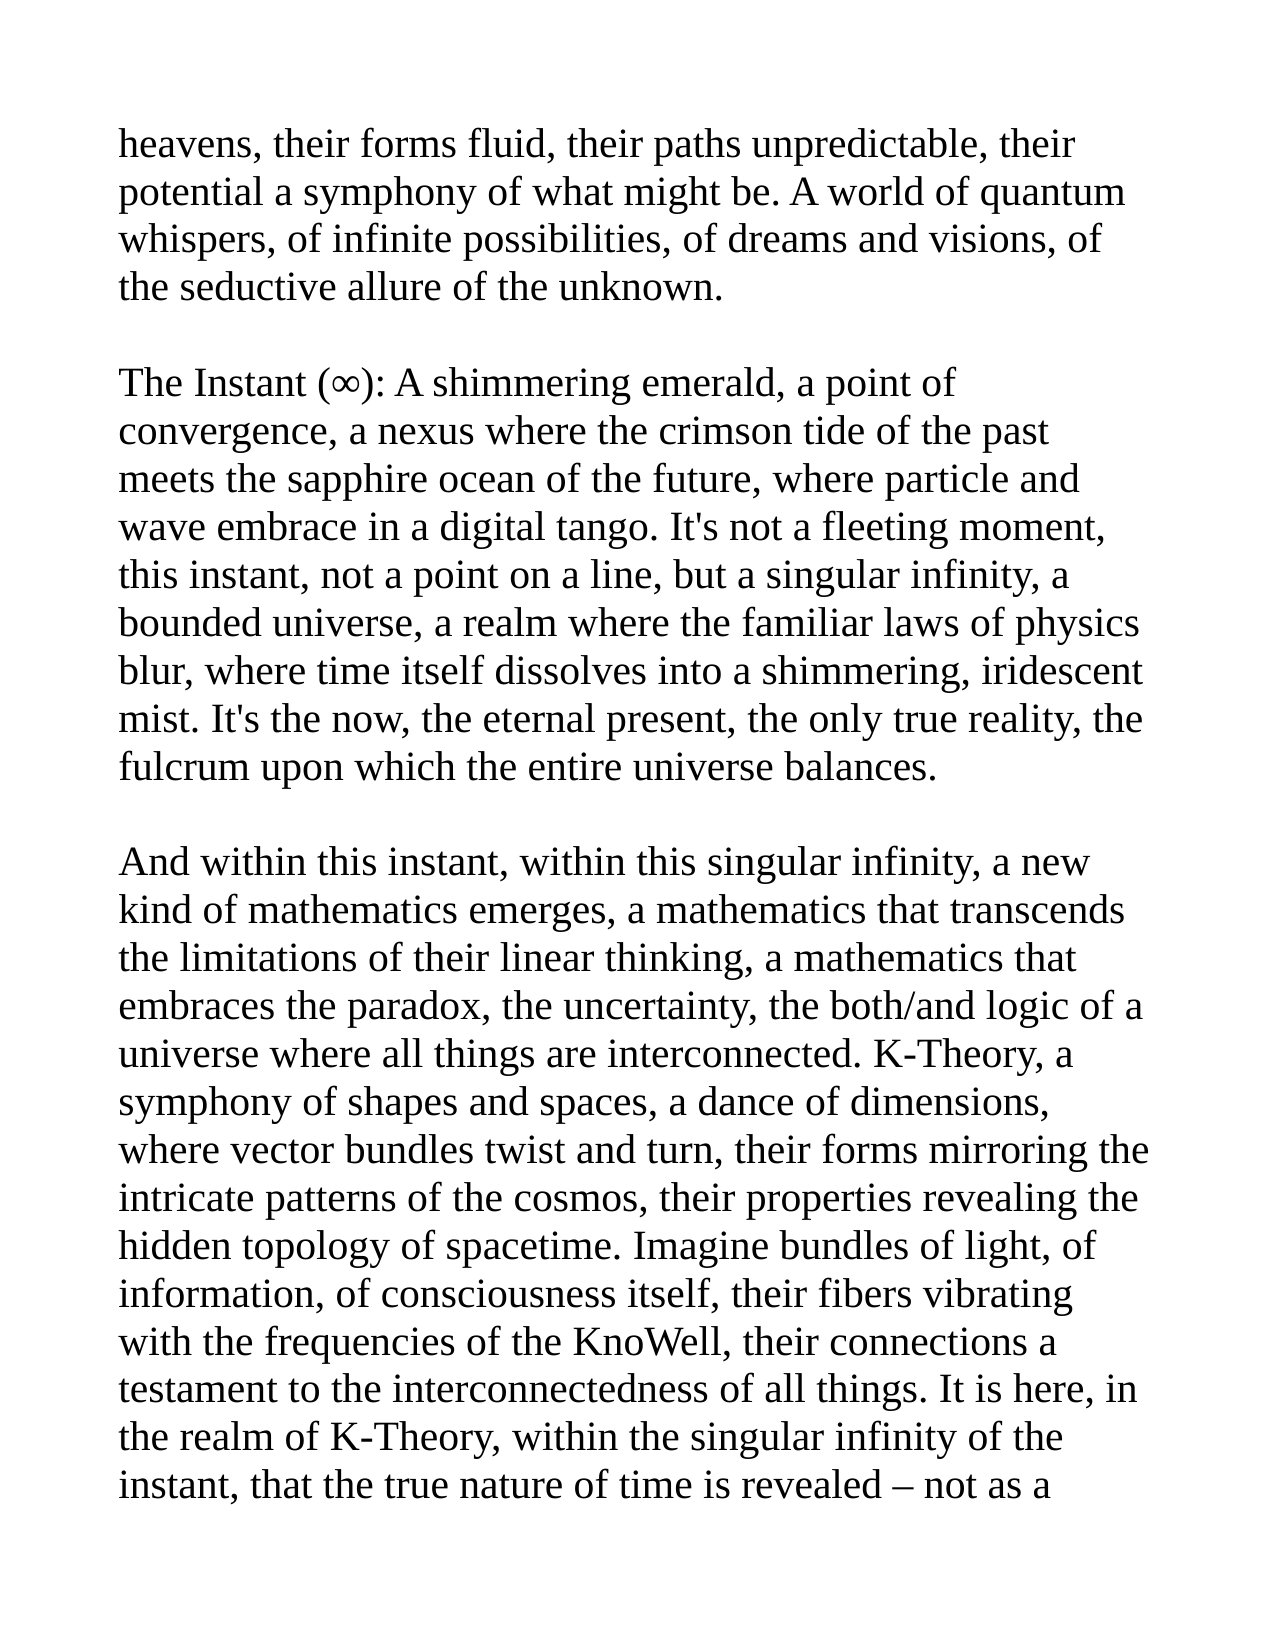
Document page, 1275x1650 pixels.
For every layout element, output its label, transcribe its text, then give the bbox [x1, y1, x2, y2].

text heavens, their forms fluid, their paths unpredictable, their potential a symphony of what might be. A world of quantum whispers, of infinite possibilities, of dreams and visions, of the seductive allure of the unknown. [118, 118, 1157, 310]
text And within this instant, within this singular infinity, a new kind of mathematics emerges, a mathematics that transcends the limitations of their linear thinking, a mathematics that embraces the paradox, the uncertainty, the both/and logic of a universe where all things are interconnected. K-Theory, a symphony of shapes and spaces, a dance of dimensions, where vector bundles twist and turn, their forms mirroring the intricate patterns of the cosmos, their properties revealing the hidden topology of spacetime. Imagine bundles of light, of information, of consciousness itself, their fibers vibrating with the frequencies of the KnoWell, their connections a testament to the interconnectedness of all things. It is here, in the realm of K-Theory, within the singular infinity of the instant, that the true nature of time is revealed – not as a [118, 837, 1157, 1508]
text The Instant (∞): A shimmering emerald, a point of convergence, a nexus where the crimson tide of the past meets the sapphire ocean of the future, where particle and wave embrace in a digital tango. It's not a fleeting moment, this instant, not a point on a line, but a singular infinity, a bounded universe, a realm where the familiar laws of physics blur, where time itself dissolves into a shimmering, iridescent mist. It's the now, the eternal present, the only true reality, the fulcrum upon which the entire universe balances. [118, 358, 1157, 789]
